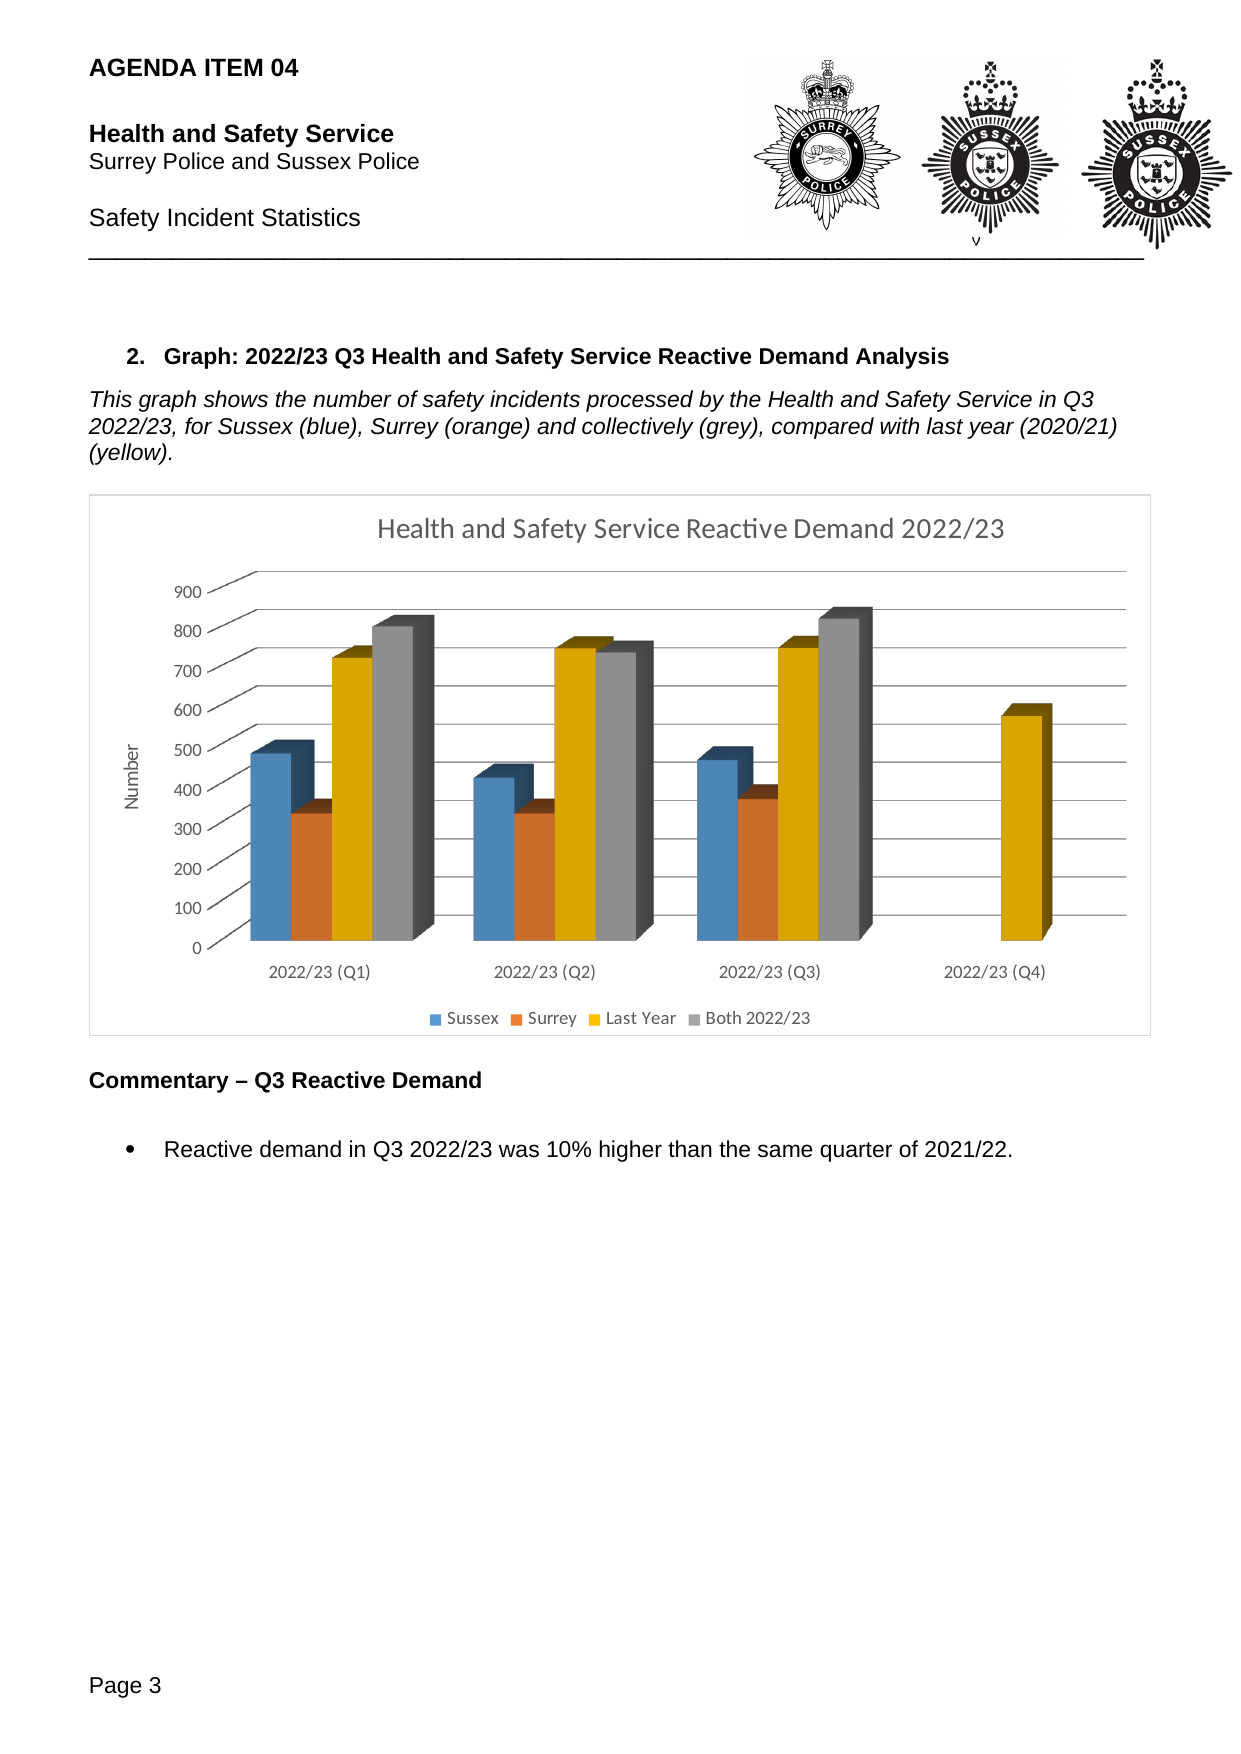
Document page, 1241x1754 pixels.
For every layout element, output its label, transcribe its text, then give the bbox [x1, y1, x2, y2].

subtitle Commentary – Q3 Reactive Demand [89, 1067, 1152, 1093]
subtitle Graph: 2022/23 Q3 Health and Safety Service Reactive Demand Analysis [126, 343, 1152, 369]
list Reactive demand in Q3 2022/23 was 10% higher than the same quarter of 2021/22. [126, 1136, 1152, 1162]
text This graph shows the number of safety incidents processed by the Health and Safety Service in Q3 2022/23, for Sussex (blue), Surrey (orange) and collectively (grey), compared with last year (2020/21) (yellow). [89, 386, 1152, 465]
